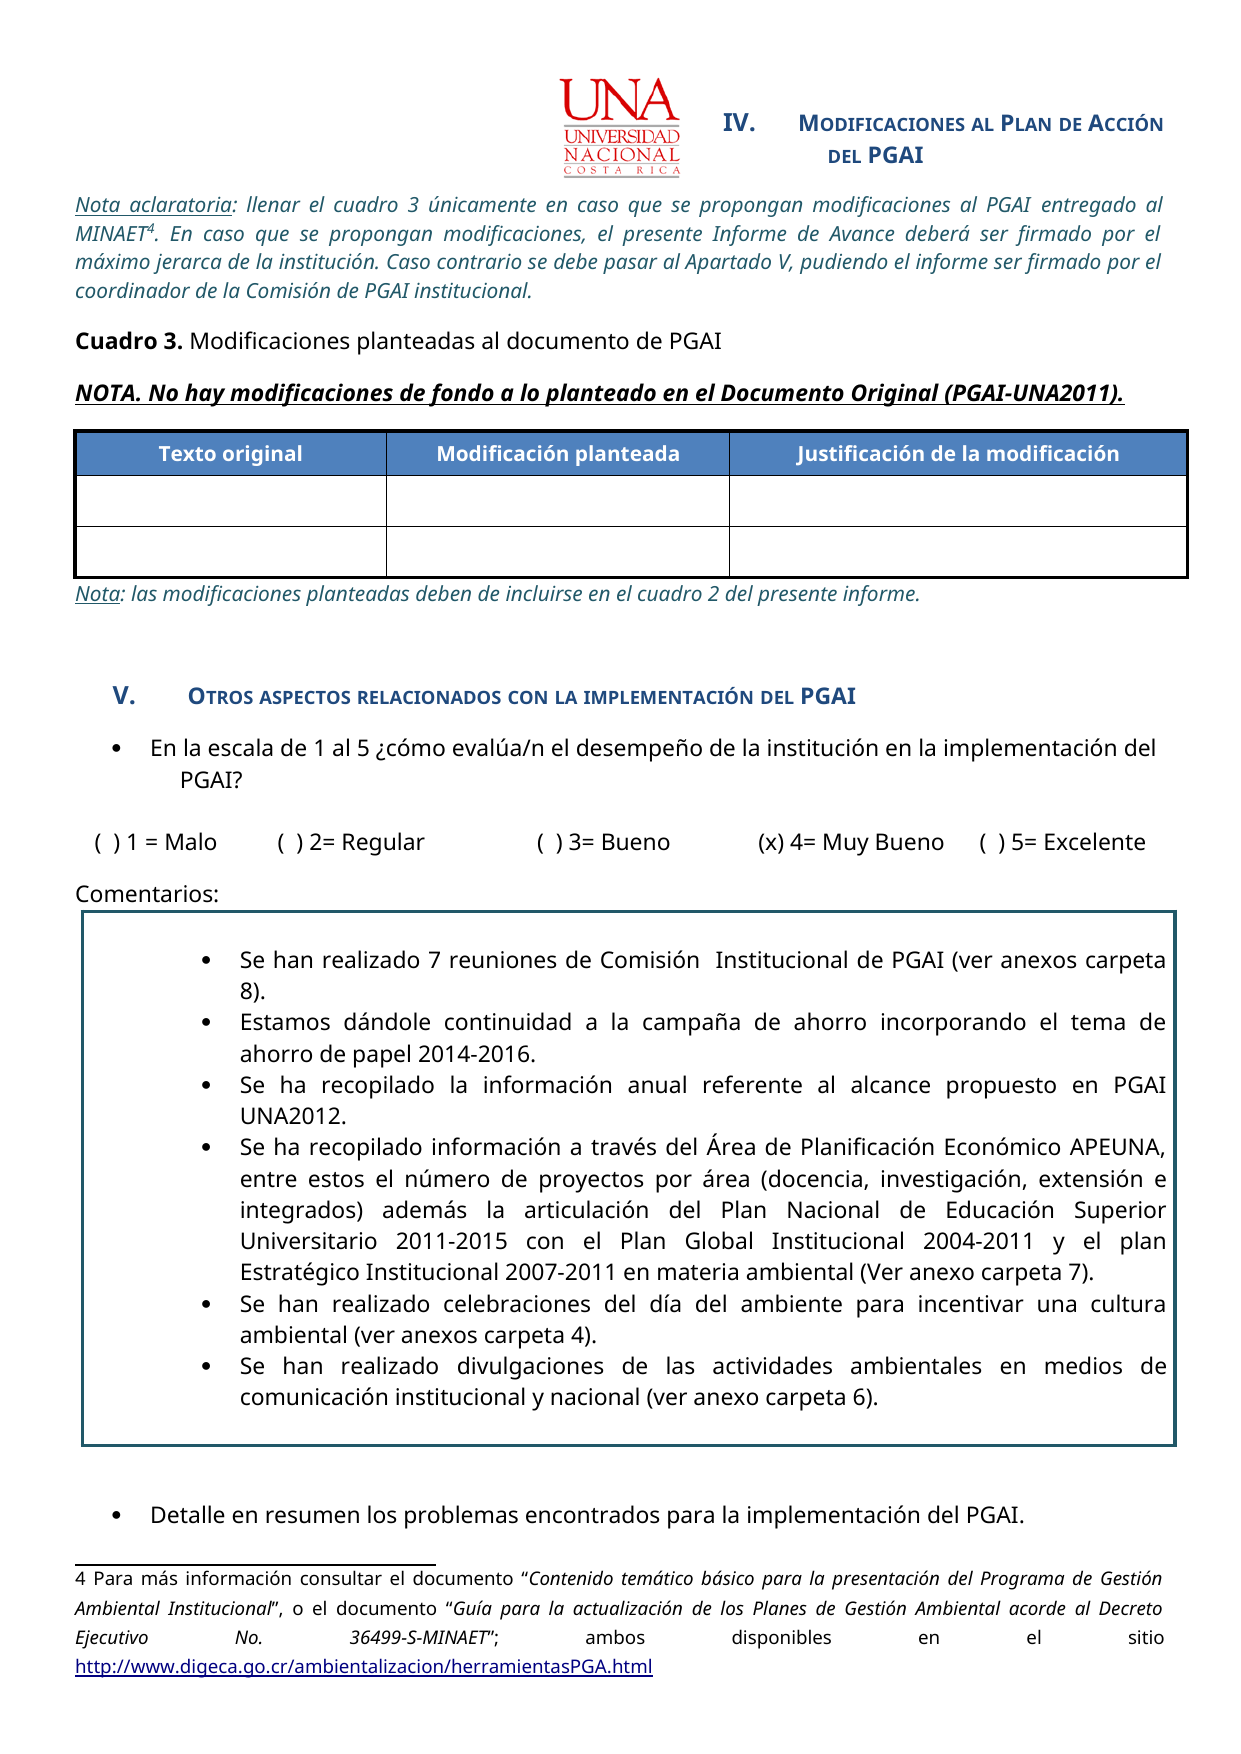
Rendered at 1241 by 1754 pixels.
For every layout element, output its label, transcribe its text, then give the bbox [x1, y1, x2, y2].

text ( ) 1 = Malo ( ) 2= Regular ( ) 3= Bueno (x) 4= Muy Bueno ( ) 5= Excelente [75, 826, 1165, 857]
table_cell [77, 476, 386, 526]
list Modificaciones al Plan de Acción del PGAI [686, 104, 1165, 170]
text Para más información consultar el documento “Contenido temático básico para la presentación del Programa de Gestión Ambiental Institucional”, o el documento “Guía para la actualización de los Planes de Gestión Ambiental acorde al Decreto Ejecutivo No. 36499-S-MINAET”; ambos disponibles en el sitio http://www.digeca.go.cr/ambientalizacion/herramientasPGA.html [75, 1566, 1165, 1679]
text Cuadro 3. Modificaciones planteadas al documento de PGAI [75, 325, 1165, 356]
list Otros aspectos relacionados con la implementación del PGAI [112, 677, 1165, 712]
table_cell [77, 527, 386, 576]
table_cell [387, 476, 729, 526]
table_header Modificación planteada [387, 433, 729, 475]
table_header Texto original [77, 433, 386, 475]
table_cell [730, 476, 1186, 526]
table_header Se han realizado 7 reuniones de Comisión Institucional de PGAI (ver anexos carpeta 8). Estamos dándole continuidad a la campaña de ahorro incorporando el tema de ahorro de papel 2014-2016. Se ha recopilado la información anual referente al alcance propuesto en PGAI UNA2012. Se ha recopilado información a través del Área de Planificación Económico APEUNA, entre estos el número de proyectos por área (docencia, investigación, extensión e integrados) además la articulación del Plan Nacional de Educación Superior Universitario 2011-2015 con el Plan Global Institucional 2004-2011 y el plan Estratégico Institucional 2007-2011 en materia ambiental (Ver anexo carpeta 7). Se han realizado celebraciones del día del ambiente para incentivar una cultura ambiental (ver anexos carpeta 4). Se han realizado divulgaciones de las actividades ambientales en medios de comunicación institucional y nacional (ver anexo carpeta 6). [84, 913, 1173, 1444]
list Detalle en resumen los problemas encontrados para la implementación del PGAI. [112, 1499, 1165, 1530]
text Nota aclaratoria: llenar el cuadro 3 únicamente en caso que se propongan modificaciones al PGAI entregado al MINAET. En caso que se propongan modificaciones, el presente Informe de Avance deberá ser firmado por el máximo jerarca de la institución. Caso contrario se debe pasar al Apartado V, pudiendo el informe ser firmado por el coordinador de la Comisión de PGAI institucional. [75, 191, 1165, 304]
text Nota: las modificaciones planteadas deben de incluirse en el cuadro 2 del presente informe. [75, 579, 1165, 607]
table_cell [387, 527, 729, 576]
list En la escala de 1 al 5 ¿cómo evalúa/n el desempeño de la institución en la implementación del PGAI? [112, 732, 1165, 795]
list [112, 104, 555, 170]
text Comentarios: [75, 878, 1165, 909]
table_header Justificación de la modificación [730, 433, 1186, 475]
text NOTA. No hay modificaciones de fondo a lo planteado en el Documento Original (PGAI-UNA2011). [75, 377, 1165, 408]
table_cell [730, 527, 1186, 576]
